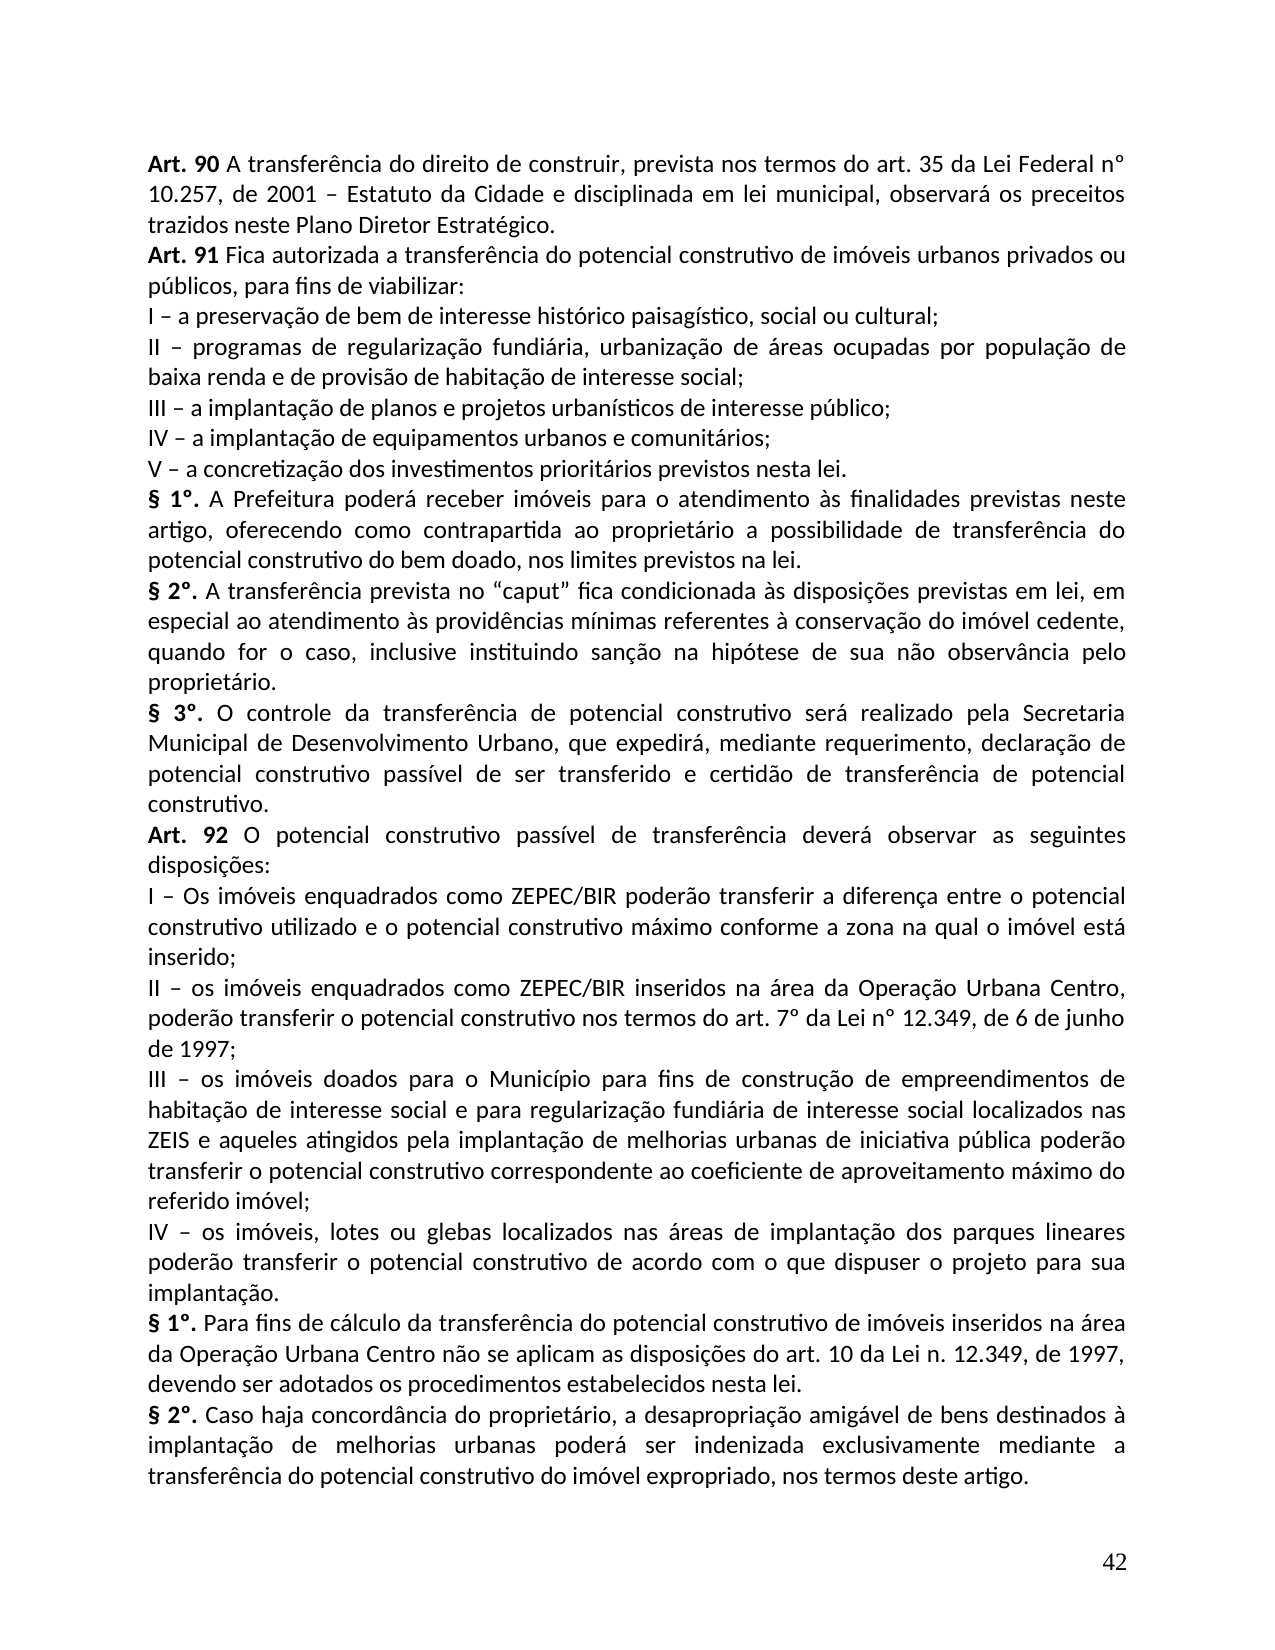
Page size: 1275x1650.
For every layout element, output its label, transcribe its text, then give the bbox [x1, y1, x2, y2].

text § 1º. Para fins de cálculo da transferência do potencial construtivo de imóveis inseridos na área da Operação Urbana Centro não se aplicam as disposições do art. 10 da Lei n. 12.349, de 1997, devendo ser adotados os procedimentos estabelecidos nesta lei. [148, 1307, 1127, 1399]
text I – Os imóveis enquadrados como ZEPEC/BIR poderão transferir a diferença entre o potencial construtivo utilizado e o potencial construtivo máximo conforme a zona na qual o imóvel está inserido; [148, 880, 1127, 972]
text § 1º. A Prefeitura poderá receber imóveis para o atendimento às finalidades previstas neste artigo, oferecendo como contrapartida ao proprietário a possibilidade de transferência do potencial construtivo do bem doado, nos limites previstos na lei. [148, 483, 1127, 575]
text II – programas de regularização fundiária, urbanização de áreas ocupadas por população de baixa renda e de provisão de habitação de interesse social; [148, 331, 1127, 392]
text § 3º. O controle da transferência de potencial construtivo será realizado pela Secretaria Municipal de Desenvolvimento Urbano, que expedirá, mediante requerimento, declaração de potencial construtivo passível de ser transferido e certidão de transferência de potencial construtivo. [148, 697, 1127, 819]
text Art. 92 O potencial construtivo passível de transferência deverá observar as seguintes disposições: [148, 819, 1127, 880]
text IV – a implantação de equipamentos urbanos e comunitários; [148, 422, 1127, 453]
text III – os imóveis doados para o Município para fins de construção de empreendimentos de habitação de interesse social e para regularização fundiária de interesse social localizados nas ZEIS e aqueles atingidos pela implantação de melhorias urbanas de iniciativa pública poderão transferir o potencial construtivo correspondente ao coeficiente de aproveitamento máximo do referido imóvel; [148, 1063, 1127, 1216]
text I – a preservação de bem de interesse histórico paisagístico, social ou cultural; [148, 300, 1127, 331]
text Art. 90 A transferência do direito de construir, prevista nos termos do art. 35 da Lei Federal nº 10.257, de 2001 – Estatuto da Cidade e disciplinada em lei municipal, observará os preceitos trazidos neste Plano Diretor Estratégico. [148, 148, 1127, 239]
text V – a concretização dos investimentos prioritários previstos nesta lei. [148, 453, 1127, 483]
text § 2º. A transferência prevista no “caput” fica condicionada às disposições previstas em lei, em especial ao atendimento às providências mínimas referentes à conservação do imóvel cedente, quando for o caso, inclusive instituindo sanção na hipótese de sua não observância pelo proprietário. [148, 575, 1127, 697]
text Art. 91 Fica autorizada a transferência do potencial construtivo de imóveis urbanos privados ou públicos, para fins de viabilizar: [148, 239, 1127, 300]
text III – a implantação de planos e projetos urbanísticos de interesse público; [148, 392, 1127, 422]
text II – os imóveis enquadrados como ZEPEC/BIR inseridos na área da Operação Urbana Centro, poderão transferir o potencial construtivo nos termos do art. 7º da Lei nº 12.349, de 6 de junho de 1997; [148, 972, 1127, 1063]
text § 2º. Caso haja concordância do proprietário, a desapropriação amigável de bens destinados à implantação de melhorias urbanas poderá ser indenizada exclusivamente mediante a transferência do potencial construtivo do imóvel expropriado, nos termos deste artigo. [148, 1399, 1127, 1491]
text IV – os imóveis, lotes ou glebas localizados nas áreas de implantação dos parques lineares poderão transferir o potencial construtivo de acordo com o que dispuser o projeto para sua implantação. [148, 1216, 1127, 1307]
